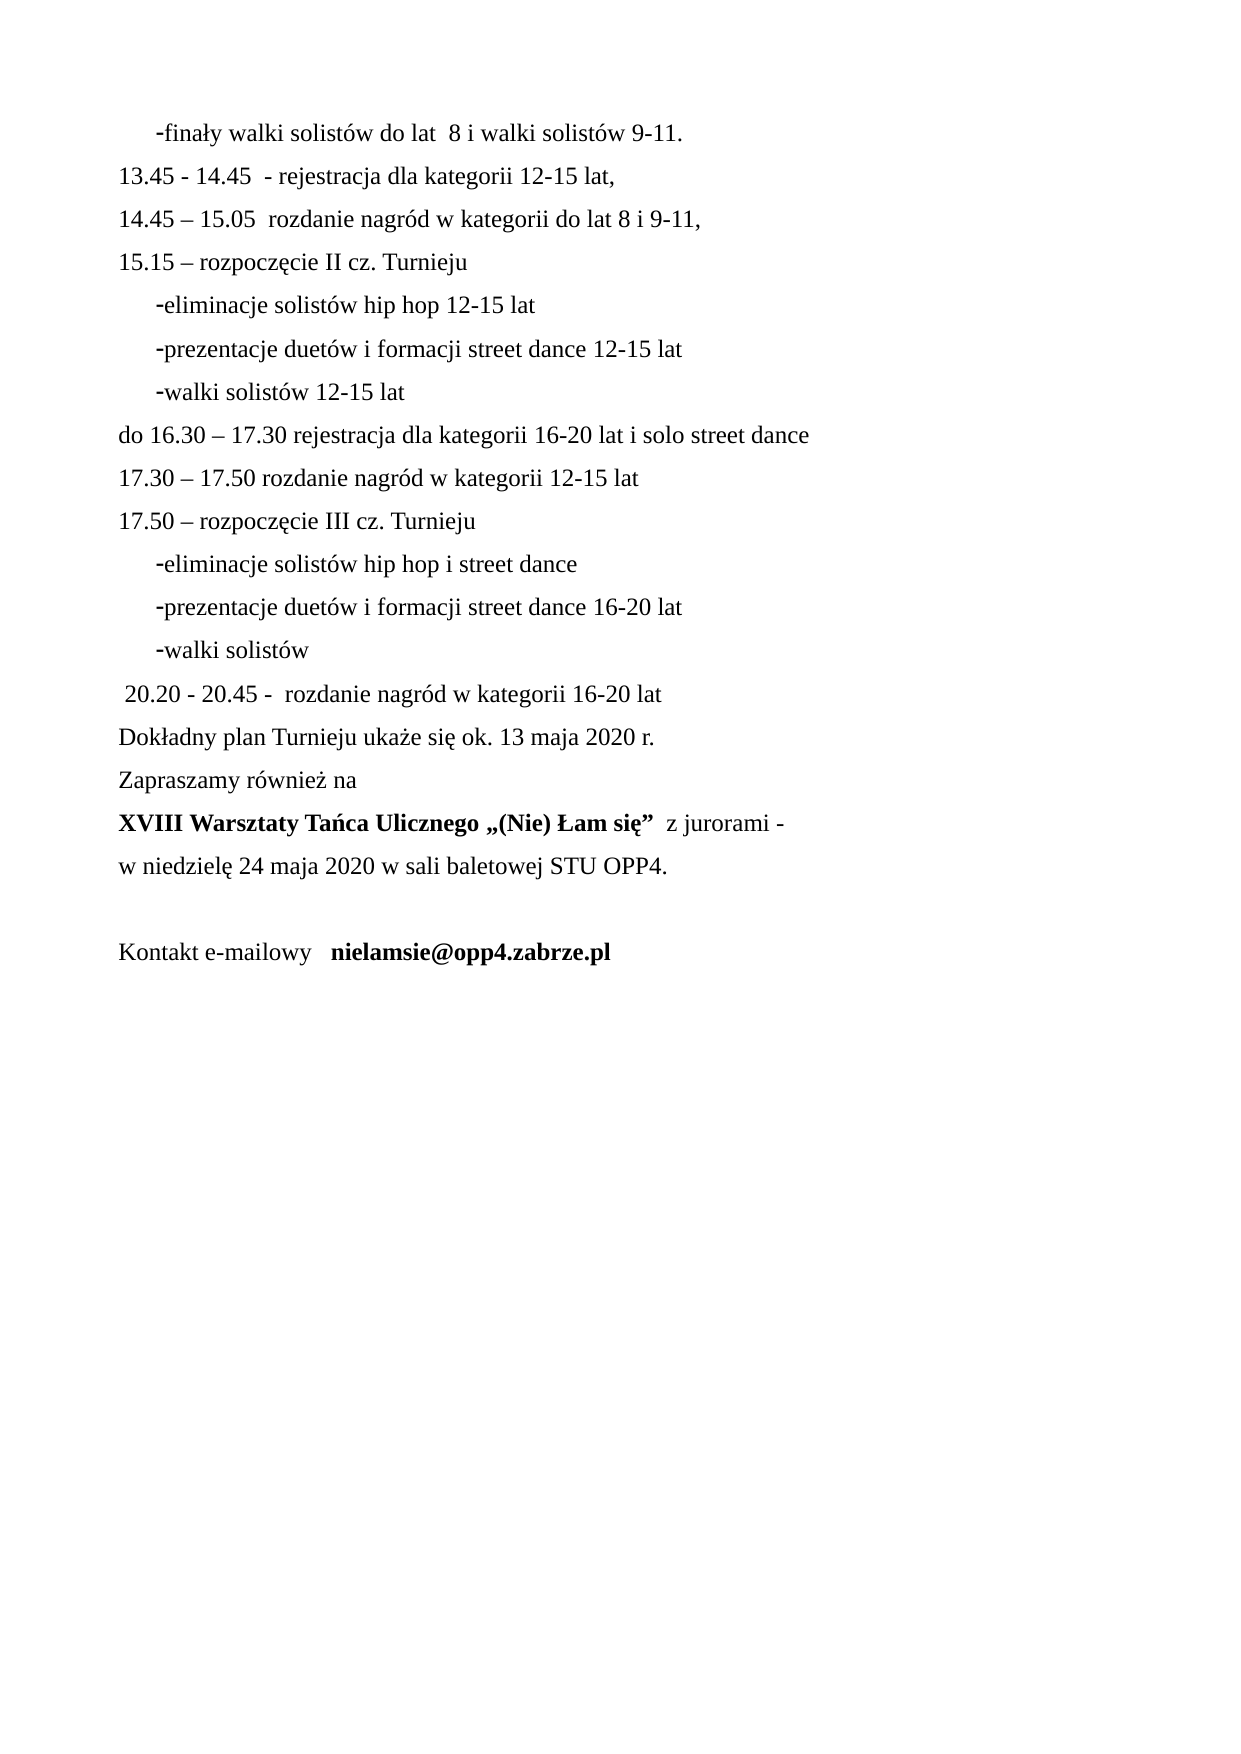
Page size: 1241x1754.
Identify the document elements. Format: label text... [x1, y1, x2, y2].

text 17.50 – rozpoczęcie III cz. Turnieju [118, 506, 1122, 535]
text w niedzielę 24 maja 2020 w sali baletowej STU OPP4. [118, 851, 1122, 880]
list eliminacje solistów hip hop i street dance [156, 549, 1122, 578]
list prezentacje duetów i formacji street dance 12-15 lat [156, 334, 1122, 362]
text XVIII Warsztaty Tańca Ulicznego „(Nie) Łam się” z jurorami - [118, 808, 1122, 837]
text 20.20 - 20.45 - rozdanie nagród w kategorii 16-20 lat [118, 679, 1122, 707]
list eliminacje solistów hip hop 12-15 lat [156, 291, 1122, 319]
text Dokładny plan Turnieju ukaże się ok. 13 maja 2020 r. [118, 722, 1122, 751]
text 15.15 – rozpoczęcie II cz. Turnieju [118, 247, 1122, 276]
list walki solistów 12-15 lat [156, 377, 1122, 406]
text Kontakt e-mailowy nielamsie@opp4.zabrze.pl [118, 937, 1122, 966]
text 14.45 – 15.05 rozdanie nagród w kategorii do lat 8 i 9-11, [118, 204, 1122, 233]
text do 16.30 – 17.30 rejestracja dla kategorii 16-20 lat i solo street dance [118, 420, 1122, 449]
text Zapraszamy również na [118, 765, 1122, 794]
list prezentacje duetów i formacji street dance 16-20 lat [156, 592, 1122, 621]
text 17.30 – 17.50 rozdanie nagród w kategorii 12-15 lat [118, 463, 1122, 492]
list walki solistów [156, 636, 1122, 664]
text 13.45 - 14.45 - rejestracja dla kategorii 12-15 lat, [118, 161, 1122, 190]
list finały walki solistów do lat 8 i walki solistów 9-11. [156, 118, 1122, 147]
